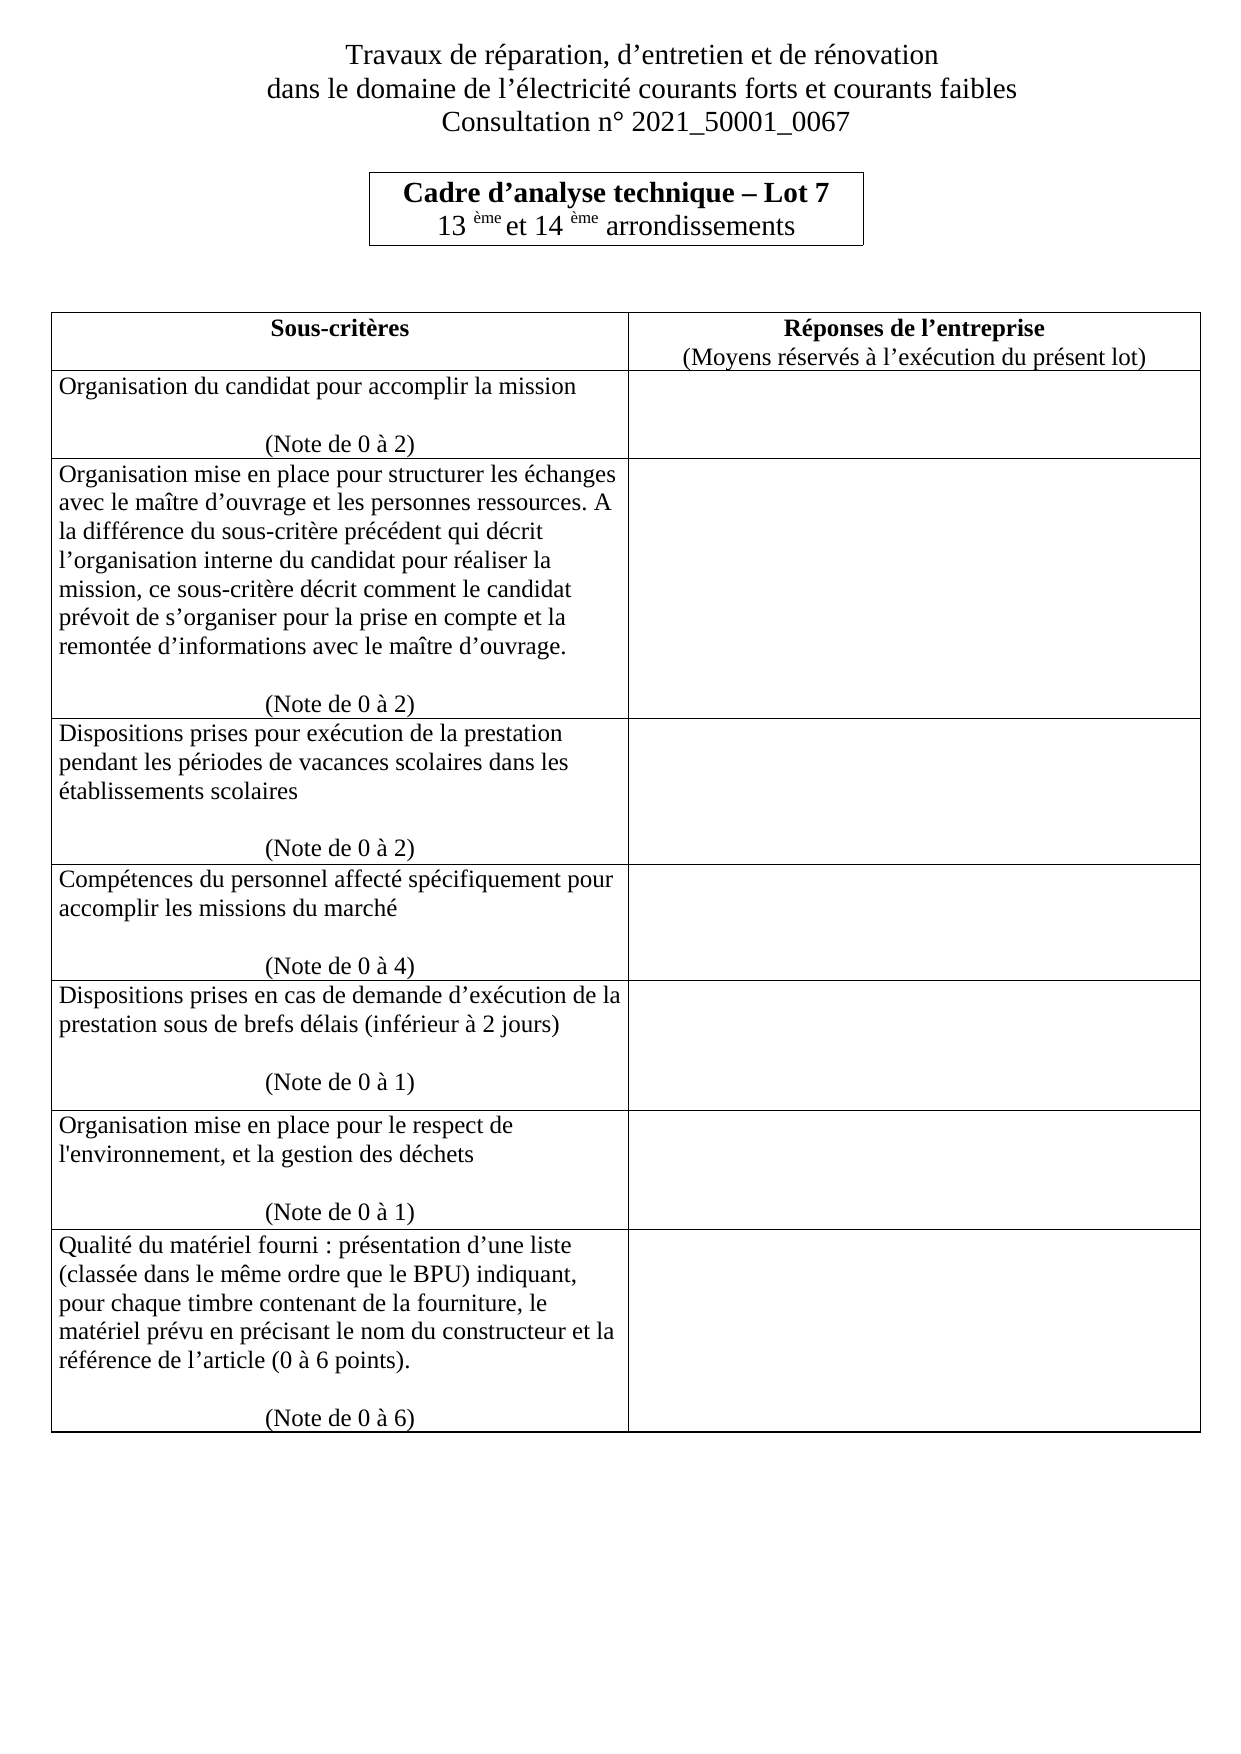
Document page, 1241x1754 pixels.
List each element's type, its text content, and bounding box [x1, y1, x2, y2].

table_cell Qualité du matériel fourni : présentation d’une liste (classée dans le même ordre que le BPU) indiquant, pour chaque timbre contenant de la fourniture, le matériel prévu en précisant le nom du constructeur et la référence de l’article (0 à 6 points). (Note de 0 à 6) [52, 1230, 628, 1431]
table_cell Organisation du candidat pour accomplir la mission (Note de 0 à 2) [52, 371, 628, 458]
table_cell Organisation mise en place pour le respect de l'environnement, et la gestion des déchets (Note de 0 à 1) [52, 1111, 628, 1229]
table_header Réponses de l’entreprise (Moyens réservés à l’exécution du présent lot) [629, 313, 1200, 370]
text Consultation n° 2021_50001_0067 [148, 104, 1144, 138]
table_cell [629, 459, 1200, 717]
table_cell [629, 1111, 1200, 1229]
table_cell [629, 981, 1200, 1109]
text dans le domaine de l’électricité courants forts et courants faibles [148, 71, 1144, 104]
table_cell Dispositions prises pour exécution de la prestation pendant les périodes de vacances scolaires dans les établissements scolaires (Note de 0 à 2) [52, 719, 628, 863]
table_header Sous-critères [52, 313, 628, 370]
table_cell [629, 371, 1200, 458]
text Cadre d’analyse technique – Lot 7 [370, 173, 863, 205]
table_cell Dispositions prises en cas de demande d’exécution de la prestation sous de brefs délais (inférieur à 2 jours) (Note de 0 à 1) [52, 981, 628, 1109]
text Travaux de réparation, d’entretien et de rénovation [148, 37, 1144, 71]
table_cell [629, 1230, 1200, 1431]
table_cell [629, 719, 1200, 863]
table_cell Organisation mise en place pour structurer les échanges avec le maître d’ouvrage et les personnes ressources. A la différence du sous-critère précédent qui décrit l’organisation interne du candidat pour réaliser la mission, ce sous-critère décrit comment le candidat prévoit de s’organiser pour la prise en compte et la remontée d’informations avec le maître d’ouvrage. (Note de 0 à 2) [52, 459, 628, 717]
text 13 ème et 14 ème arrondissements [370, 205, 863, 245]
table_cell Compétences du personnel affecté spécifiquement pour accomplir les missions du marché (Note de 0 à 4) [52, 865, 628, 979]
table_cell [629, 865, 1200, 979]
